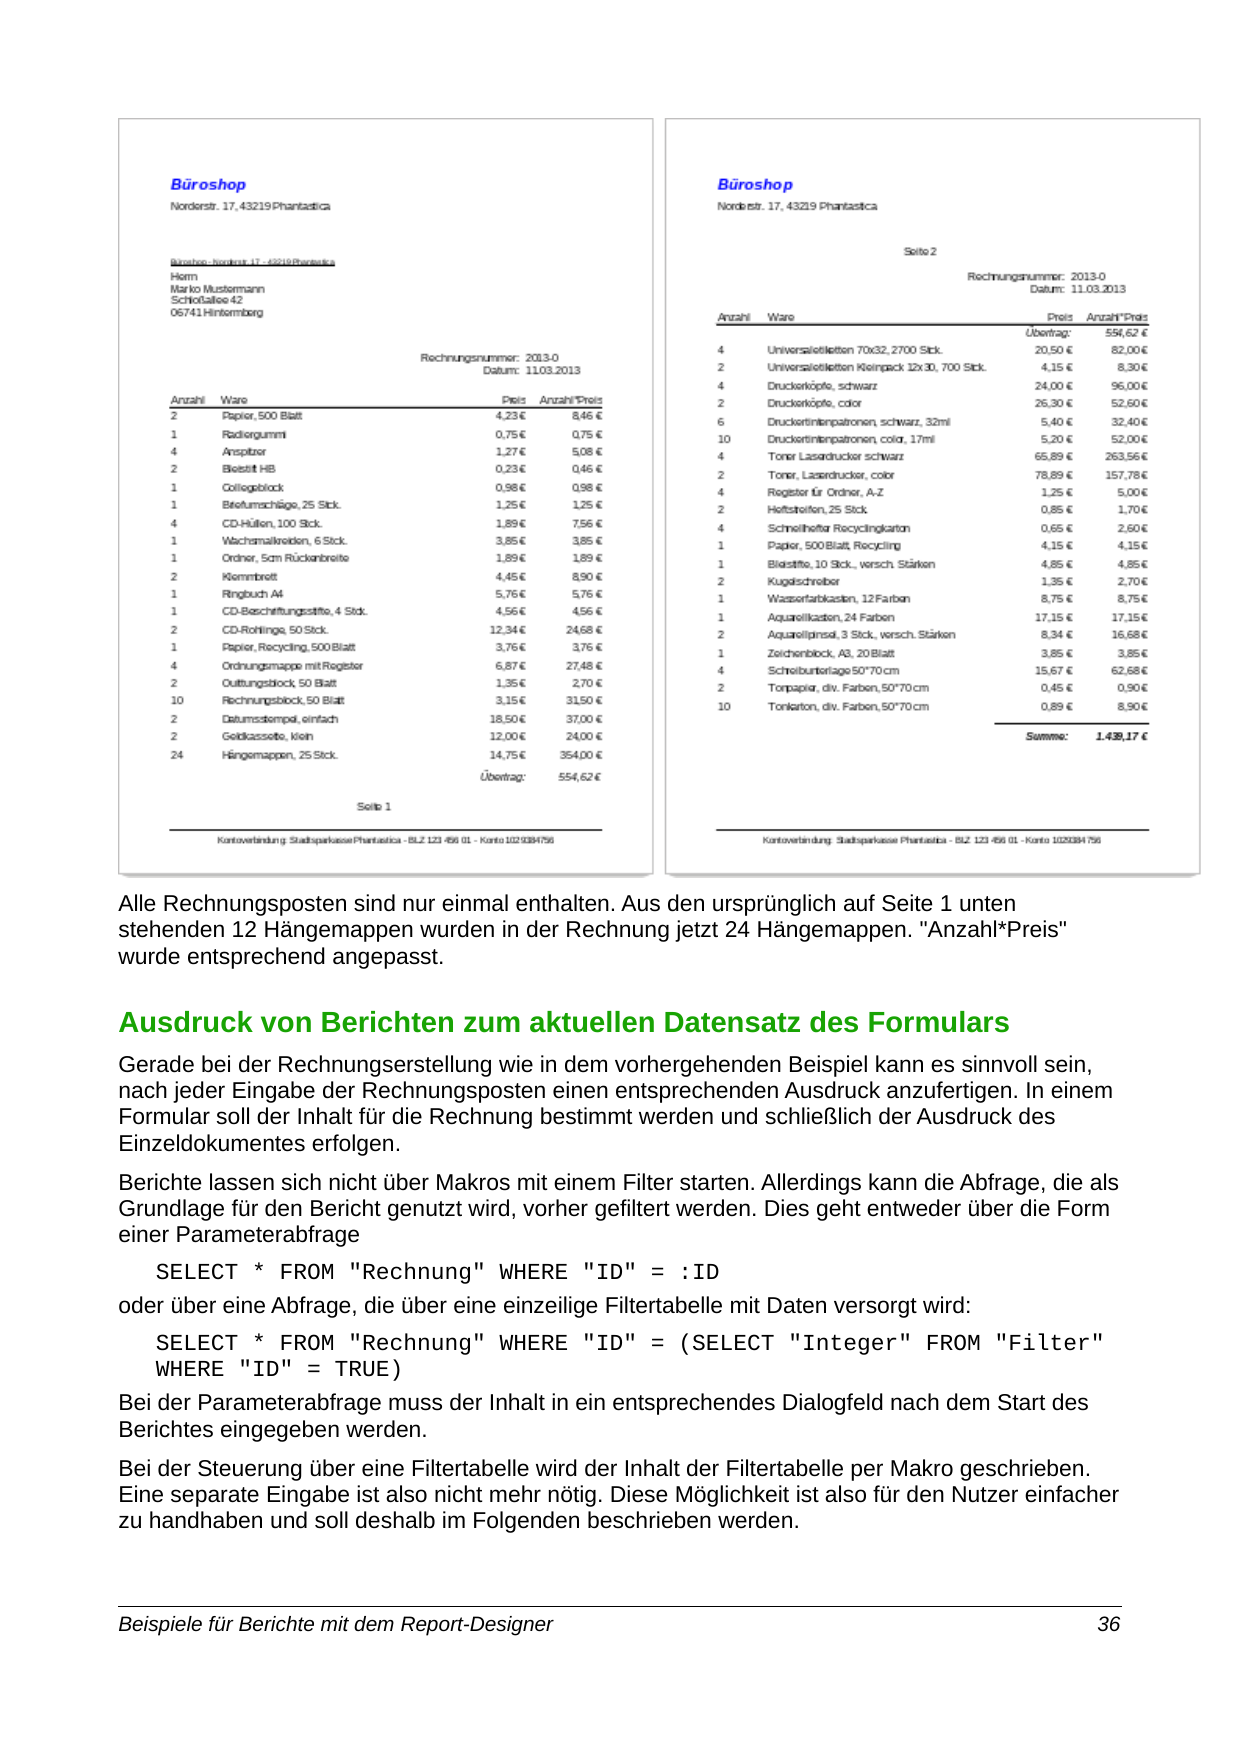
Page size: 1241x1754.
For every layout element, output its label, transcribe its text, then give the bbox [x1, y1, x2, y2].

text SELECT * FROM "Rechnung" WHERE "ID" = (SELECT "Integer" FROM "Filter" WHERE "ID" = TRUE) [156, 1331, 1122, 1383]
text Gerade bei der Rechnungserstellung wie in dem vorhergehenden Beispiel kann es sinnvoll sein, nach jeder Eingabe der Rechnungsposten einen entsprechenden Ausdruck anzufertigen. In einem Formular soll der Inhalt für die Rechnung bestimmt werden und schließlich der Ausdruck des Einzeldokumentes erfolgen. [118, 1051, 1122, 1156]
text oder über eine Abfrage, die über eine einzeilige Filtertabelle mit Daten versorgt wird: [118, 1292, 1122, 1319]
text Bei der Steuerung über eine Filtertabelle wird der Inhalt der Filtertabelle per Makro geschrieben. Eine separate Eingabe ist also nicht mehr nötig. Diese Möglichkeit ist also für den Nutzer einfacher zu handhaben und soll deshalb im Folgenden beschrieben werden. [118, 1454, 1122, 1533]
text Alle Rechnungsposten sind nur einmal enthalten. Aus den ursprünglich auf Seite 1 unten stehenden 12 Hängemappen wurden in der Rechnung jetzt 24 Hängemappen. "Anzahl*Preis" wurde entsprechend angepasst. [118, 890, 1122, 969]
subtitle Ausdruck von Berichten zum aktuellen Datensatz des Formulars [118, 1005, 1122, 1038]
text Bei der Parameterabfrage muss der Inhalt in ein entsprechendes Dialogfeld nach dem Start des Berichtes eingegeben werden. [118, 1389, 1122, 1442]
text Berichte lassen sich nicht über Makros mit einem Filter starten. Allerdings kann die Abfrage, die als Grundlage für den Bericht genutzt wird, vorher gefiltert werden. Dies geht entweder über die Form einer Parameterabfrage [118, 1168, 1122, 1248]
picture [118, 118, 1201, 878]
text SELECT * FROM "Rechnung" WHERE "ID" = :ID [156, 1260, 1122, 1286]
